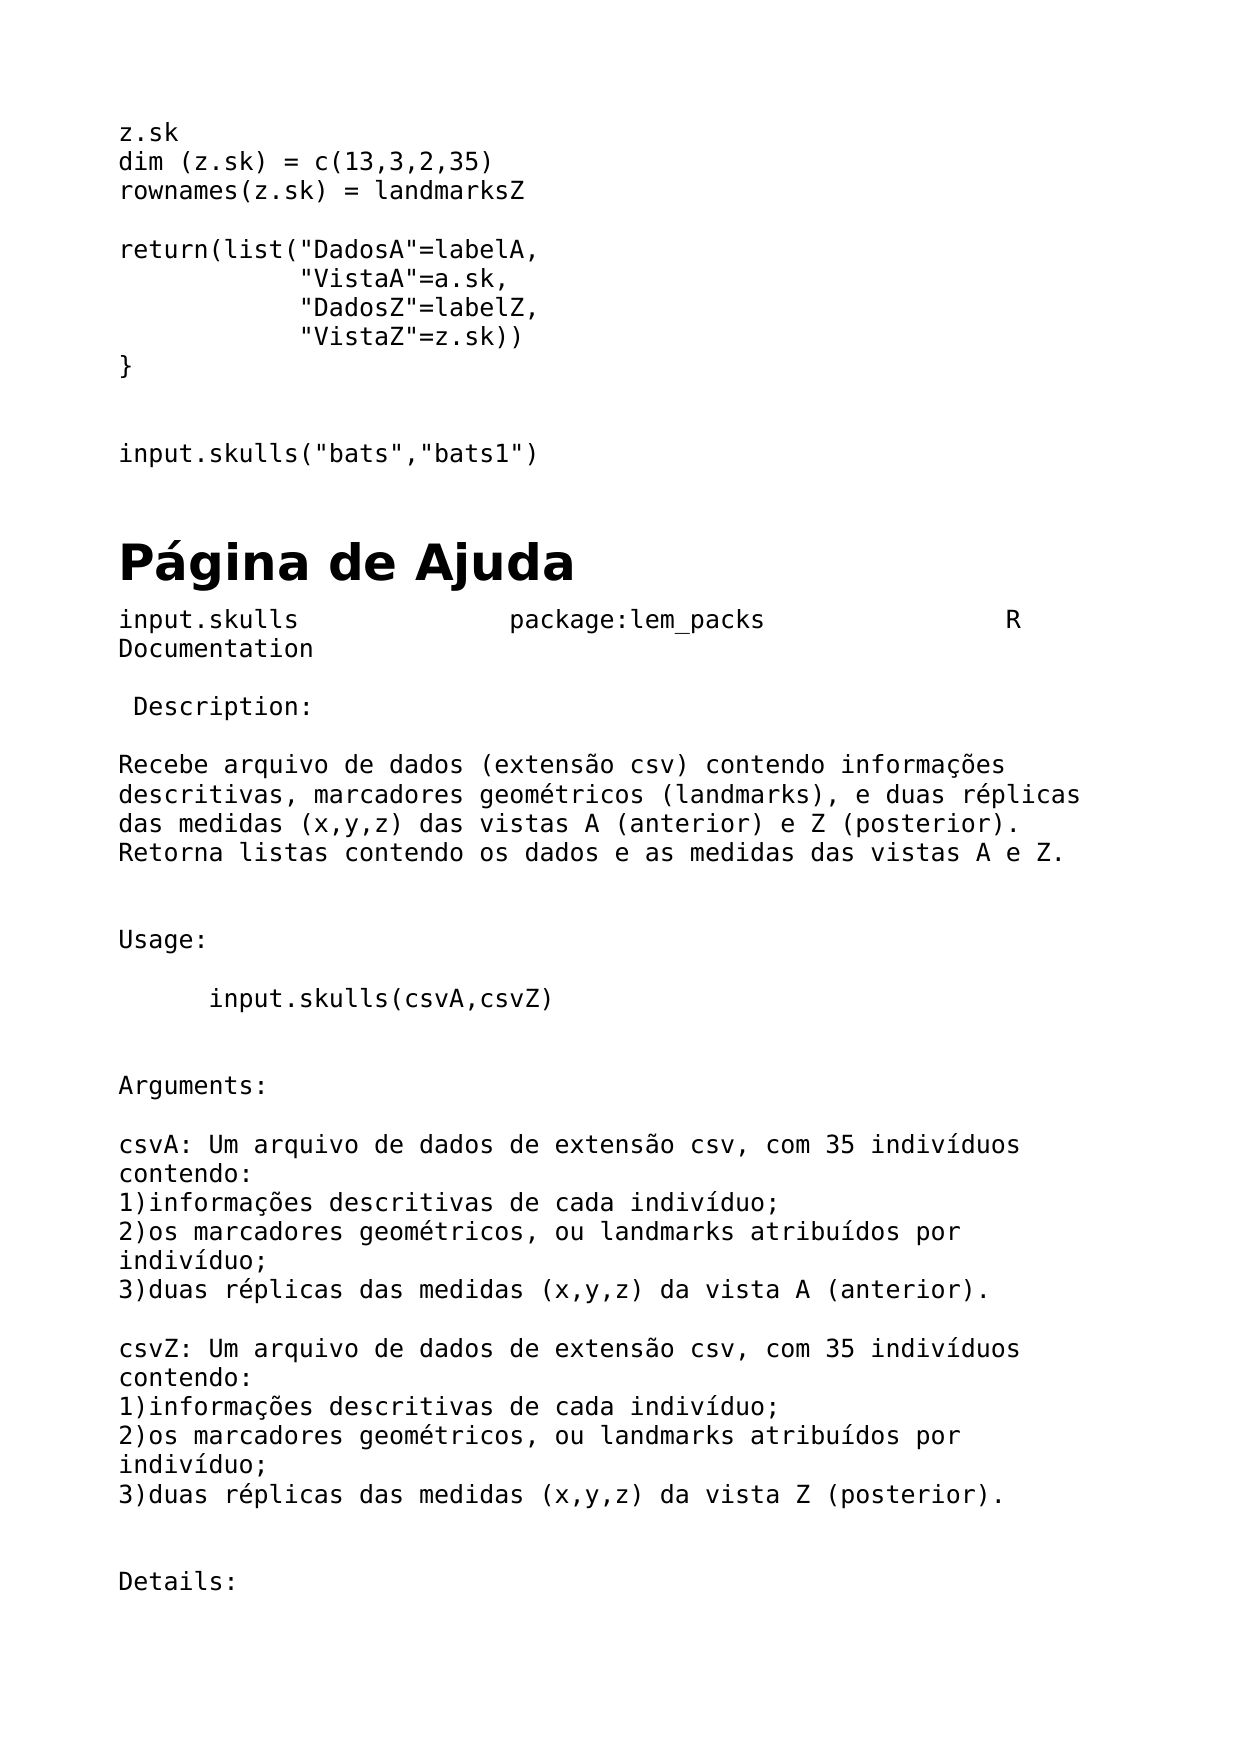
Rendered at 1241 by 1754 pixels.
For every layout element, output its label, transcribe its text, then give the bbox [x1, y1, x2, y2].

text z.sk dim (z.sk) = c(13,3,2,35) rownames(z.sk) = landmarksZ return(list("DadosA"=labelA, "VistaA"=a.sk, "DadosZ"=labelZ, "VistaZ"=z.sk)) } input.skulls("bats","bats1") [118, 118, 1122, 497]
subtitle Página de Ajuda [118, 534, 1122, 592]
text input.skulls package:lem_packs R Documentation Description: Recebe arquivo de dados (extensão csv) contendo informações descritivas, marcadores geométricos (landmarks), e duas réplicas das medidas (x,y,z) das vistas A (anterior) e Z (posterior). Retorna listas contendo os dados e as medidas das vistas A e Z. Usage: input.skulls(csvA,csvZ) Arguments: csvA: Um arquivo de dados de extensão csv, com 35 indivíduos contendo: 1)informações descritivas de cada indivíduo; 2)os marcadores geométricos, ou landmarks atribuídos por indivíduo; 3)duas réplicas das medidas (x,y,z) da vista A (anterior). csvZ: Um arquivo de dados de extensão csv, com 35 indivíduos contendo: 1)informações descritivas de cada indivíduo; 2)os marcadores geométricos, ou landmarks atribuídos por indivíduo; 3)duas réplicas das medidas (x,y,z) da vista Z (posterior). Details: [118, 605, 1122, 1626]
